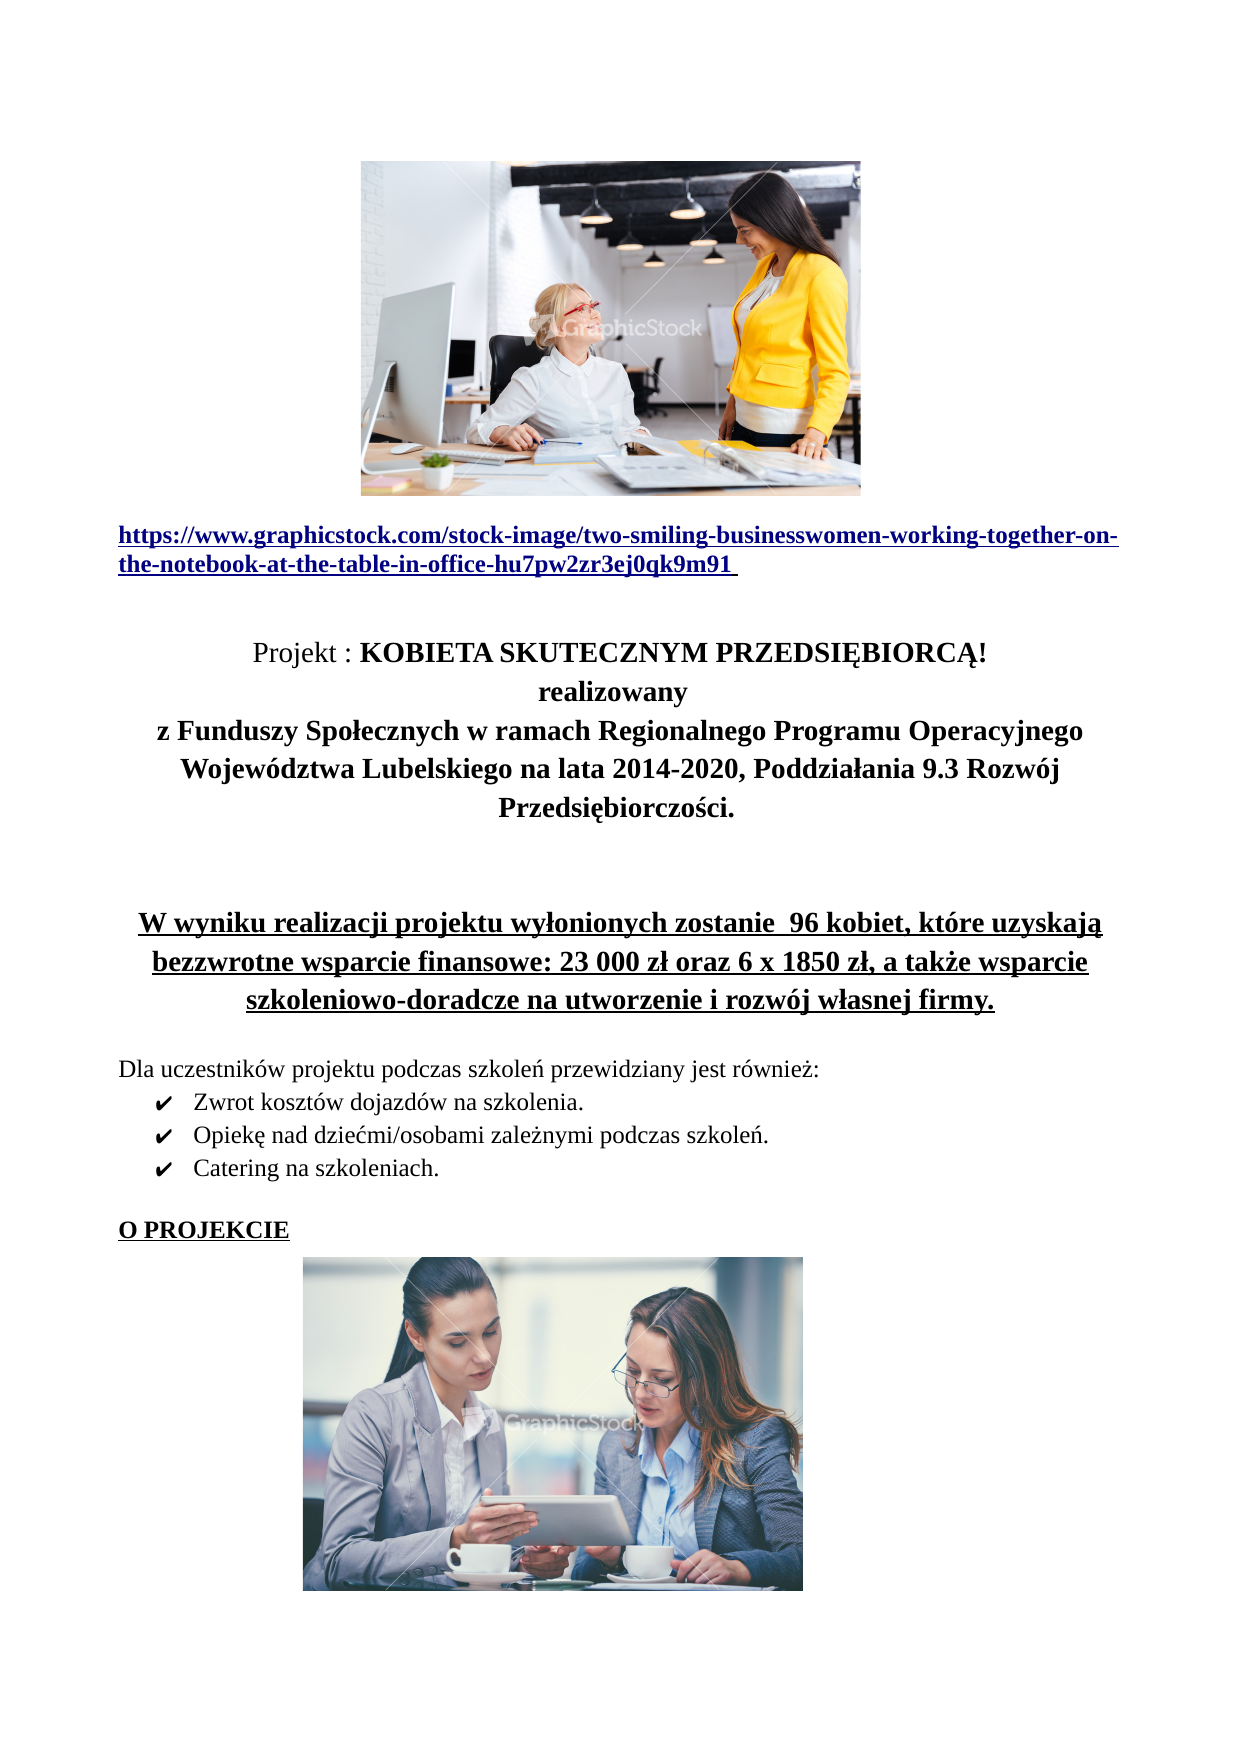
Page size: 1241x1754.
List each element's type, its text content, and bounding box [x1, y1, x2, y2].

text W wyniku realizacji projektu wyłonionych zostanie 96 kobiet, które uzyskają bezzwrotne wsparcie finansowe: 23 000 zł oraz 6 x 1850 zł, a także wsparcie szkoleniowo-doradcze na utworzenie i rozwój własnej firmy. [118, 905, 1122, 1016]
list Opiekę nad dziećmi/osobami zależnymi podczas szkoleń. [156, 1120, 1122, 1149]
picture [360, 161, 861, 496]
text Dla uczestników projektu podczas szkoleń przewidziany jest również: [118, 1054, 1122, 1083]
text Projekt : KOBIETA SKUTECZNYM PRZEDSIĘBIORCĄ! [118, 636, 1122, 669]
text realizowany z Funduszy Społecznych w ramach Regionalnego Programu Operacyjnego Województwa Lubelskiego na lata 2014-2020, Poddziałania 9.3 Rozwój Przedsiębiorczości. [118, 674, 1122, 823]
text https://www.graphicstock.com/stock-image/two-smiling-businesswomen-working-together-on-the-notebook-at-the-table-in-office-hu7pw2zr3ej0qk9m91 [118, 521, 1122, 578]
picture [302, 1257, 803, 1591]
list Catering na szkoleniach. [156, 1153, 1122, 1182]
text O PROJEKCIE [118, 1215, 1122, 1244]
list Zwrot kosztów dojazdów na szkolenia. [156, 1087, 1122, 1116]
